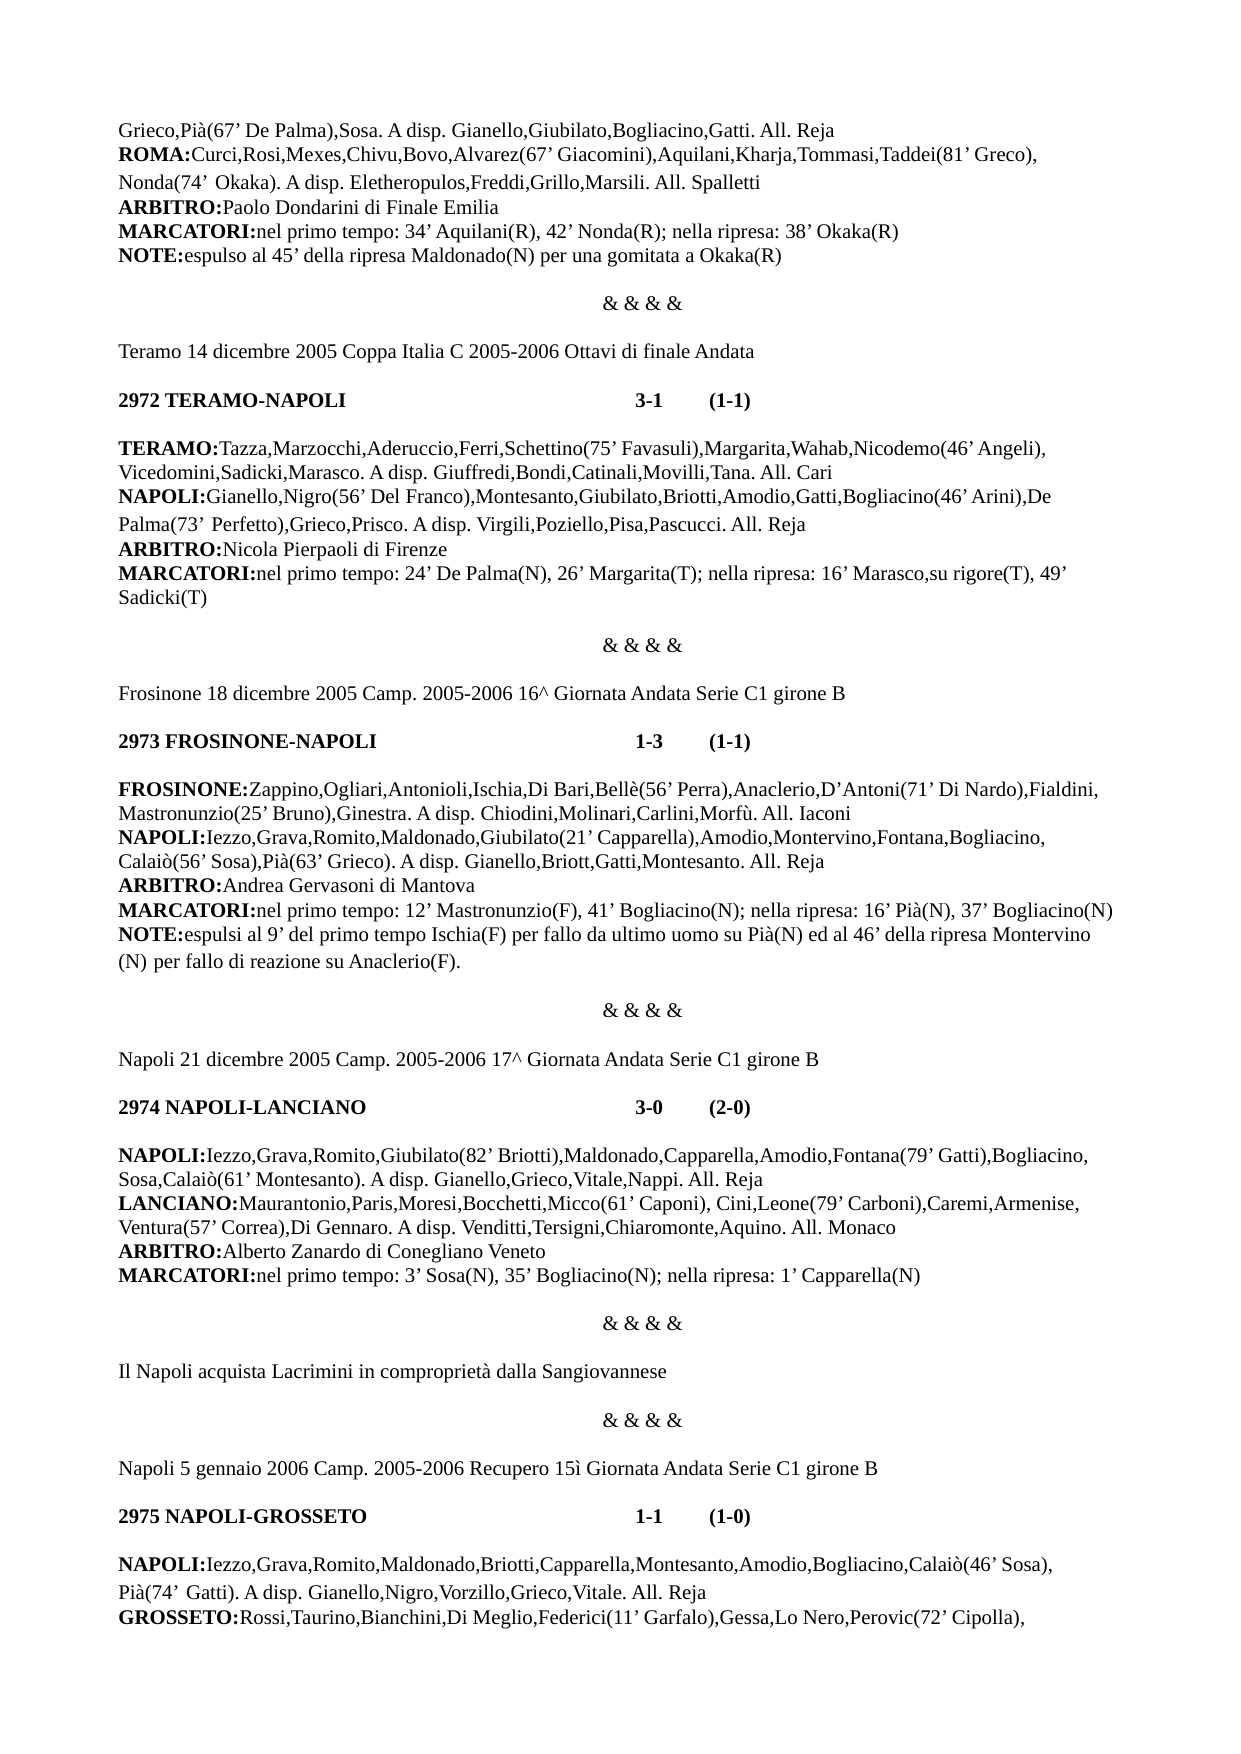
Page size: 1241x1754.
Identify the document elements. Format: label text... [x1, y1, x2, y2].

text 2973 FROSINONE-NAPOLI 1-3 (1-1) [118, 729, 1167, 753]
text Napoli 21 dicembre 2005 Camp. 2005-2006 17^ Giornata Andata Serie C1 girone B [118, 1047, 1167, 1071]
text Sadicki(T) [118, 585, 1167, 609]
text & & & & [118, 291, 1167, 315]
text ARBITRO:Alberto Zanardo di Conegliano Veneto [118, 1239, 1167, 1263]
text Pià(74’ Gatti). A disp. Gianello,Nigro,Vorzillo,Grieco,Vitale. All. Reja [118, 1576, 1167, 1605]
text NAPOLI:Iezzo,Grava,Romito,Giubilato(82’ Briotti),Maldonado,Capparella,Amodio,Fontana(79’ Gatti),Bogliacino, [118, 1143, 1167, 1167]
text MARCATORI:nel primo tempo: 3’ Sosa(N), 35’ Bogliacino(N); nella ripresa: 1’ Capparella(N) [118, 1263, 1167, 1287]
text Mastronunzio(25’ Bruno),Ginestra. A disp. Chiodini,Molinari,Carlini,Morfù. All. Iaconi [118, 801, 1167, 825]
text Calaiò(56’ Sosa),Pià(63’ Grieco). A disp. Gianello,Briott,Gatti,Montesanto. All. Reja [118, 849, 1167, 873]
text ARBITRO:Nicola Pierpaoli di Firenze [118, 537, 1167, 561]
text (N) per fallo di reazione su Anaclerio(F). [118, 946, 1167, 974]
text Nonda(74’ Okaka). A disp. Eletheropulos,Freddi,Grillo,Marsili. All. Spalletti [118, 166, 1167, 195]
text 2974 NAPOLI-LANCIANO 3-0 (2-0) [118, 1095, 1167, 1119]
text ARBITRO:Andrea Gervasoni di Mantova [118, 873, 1167, 897]
text Frosinone 18 dicembre 2005 Camp. 2005-2006 16^ Giornata Andata Serie C1 girone B [118, 681, 1167, 705]
text NAPOLI:Iezzo,Grava,Romito,Maldonado,Giubilato(21’ Capparella),Amodio,Montervino,Fontana,Bogliacino, [118, 825, 1167, 849]
text & & & & [118, 998, 1167, 1022]
text ROMA:Curci,Rosi,Mexes,Chivu,Bovo,Alvarez(67’ Giacomini),Aquilani,Kharja,Tommasi,Taddei(81’ Greco), [118, 142, 1167, 166]
text 2975 NAPOLI-GROSSETO 1-1 (1-0) [118, 1504, 1167, 1528]
text ARBITRO:Paolo Dondarini di Finale Emilia [118, 195, 1167, 219]
text MARCATORI:nel primo tempo: 34’ Aquilani(R), 42’ Nonda(R); nella ripresa: 38’ Okaka(R) [118, 219, 1167, 243]
text GROSSETO:Rossi,Taurino,Bianchini,Di Meglio,Federici(11’ Garfalo),Gessa,Lo Nero,Perovic(72’ Cipolla), [118, 1605, 1167, 1629]
text Sosa,Calaiò(61’ Montesanto). A disp. Gianello,Grieco,Vitale,Nappi. All. Reja [118, 1167, 1167, 1191]
text NAPOLI:Gianello,Nigro(56’ Del Franco),Montesanto,Giubilato,Briotti,Amodio,Gatti,Bogliacino(46’ Arini),De [118, 484, 1167, 508]
text & & & & [118, 633, 1167, 657]
text Ventura(57’ Correa),Di Gennaro. A disp. Venditti,Tersigni,Chiaromonte,Aquino. All. Monaco [118, 1215, 1167, 1239]
text FROSINONE:Zappino,Ogliari,Antonioli,Ischia,Di Bari,Bellè(56’ Perra),Anaclerio,D’Antoni(71’ Di Nardo),Fialdini, [118, 777, 1167, 801]
text NOTE:espulsi al 9’ del primo tempo Ischia(F) per fallo da ultimo uomo su Pià(N) ed al 46’ della ripresa Montervino [118, 922, 1167, 946]
text NAPOLI:Iezzo,Grava,Romito,Maldonado,Briotti,Capparella,Montesanto,Amodio,Bogliacino,Calaiò(46’ Sosa), [118, 1552, 1167, 1576]
text & & & & [118, 1407, 1167, 1432]
text Il Napoli acquista Lacrimini in comproprietà dalla Sangiovannese [118, 1359, 1167, 1383]
text Vicedomini,Sadicki,Marasco. A disp. Giuffredi,Bondi,Catinali,Movilli,Tana. All. Cari [118, 460, 1167, 484]
text 2972 TERAMO-NAPOLI 3-1 (1-1) [118, 387, 1167, 412]
text Palma(73’ Perfetto),Grieco,Prisco. A disp. Virgili,Poziello,Pisa,Pascucci. All. Reja [118, 508, 1167, 537]
text Napoli 5 gennaio 2006 Camp. 2005-2006 Recupero 15ì Giornata Andata Serie C1 girone B [118, 1456, 1167, 1480]
text NOTE:espulso al 45’ della ripresa Maldonado(N) per una gomitata a Okaka(R) [118, 243, 1167, 267]
text LANCIANO:Maurantonio,Paris,Moresi,Bocchetti,Micco(61’ Caponi), Cini,Leone(79’ Carboni),Caremi,Armenise, [118, 1191, 1167, 1215]
text MARCATORI:nel primo tempo: 24’ De Palma(N), 26’ Margarita(T); nella ripresa: 16’ Marasco,su rigore(T), 49’ [118, 561, 1167, 585]
text Grieco,Pià(67’ De Palma),Sosa. A disp. Gianello,Giubilato,Bogliacino,Gatti. All. Reja [118, 118, 1167, 142]
text MARCATORI:nel primo tempo: 12’ Mastronunzio(F), 41’ Bogliacino(N); nella ripresa: 16’ Pià(N), 37’ Bogliacino(N) [118, 897, 1167, 922]
text TERAMO:Tazza,Marzocchi,Aderuccio,Ferri,Schettino(75’ Favasuli),Margarita,Wahab,Nicodemo(46’ Angeli), [118, 436, 1167, 460]
text & & & & [118, 1311, 1167, 1335]
text Teramo 14 dicembre 2005 Coppa Italia C 2005-2006 Ottavi di finale Andata [118, 339, 1167, 363]
